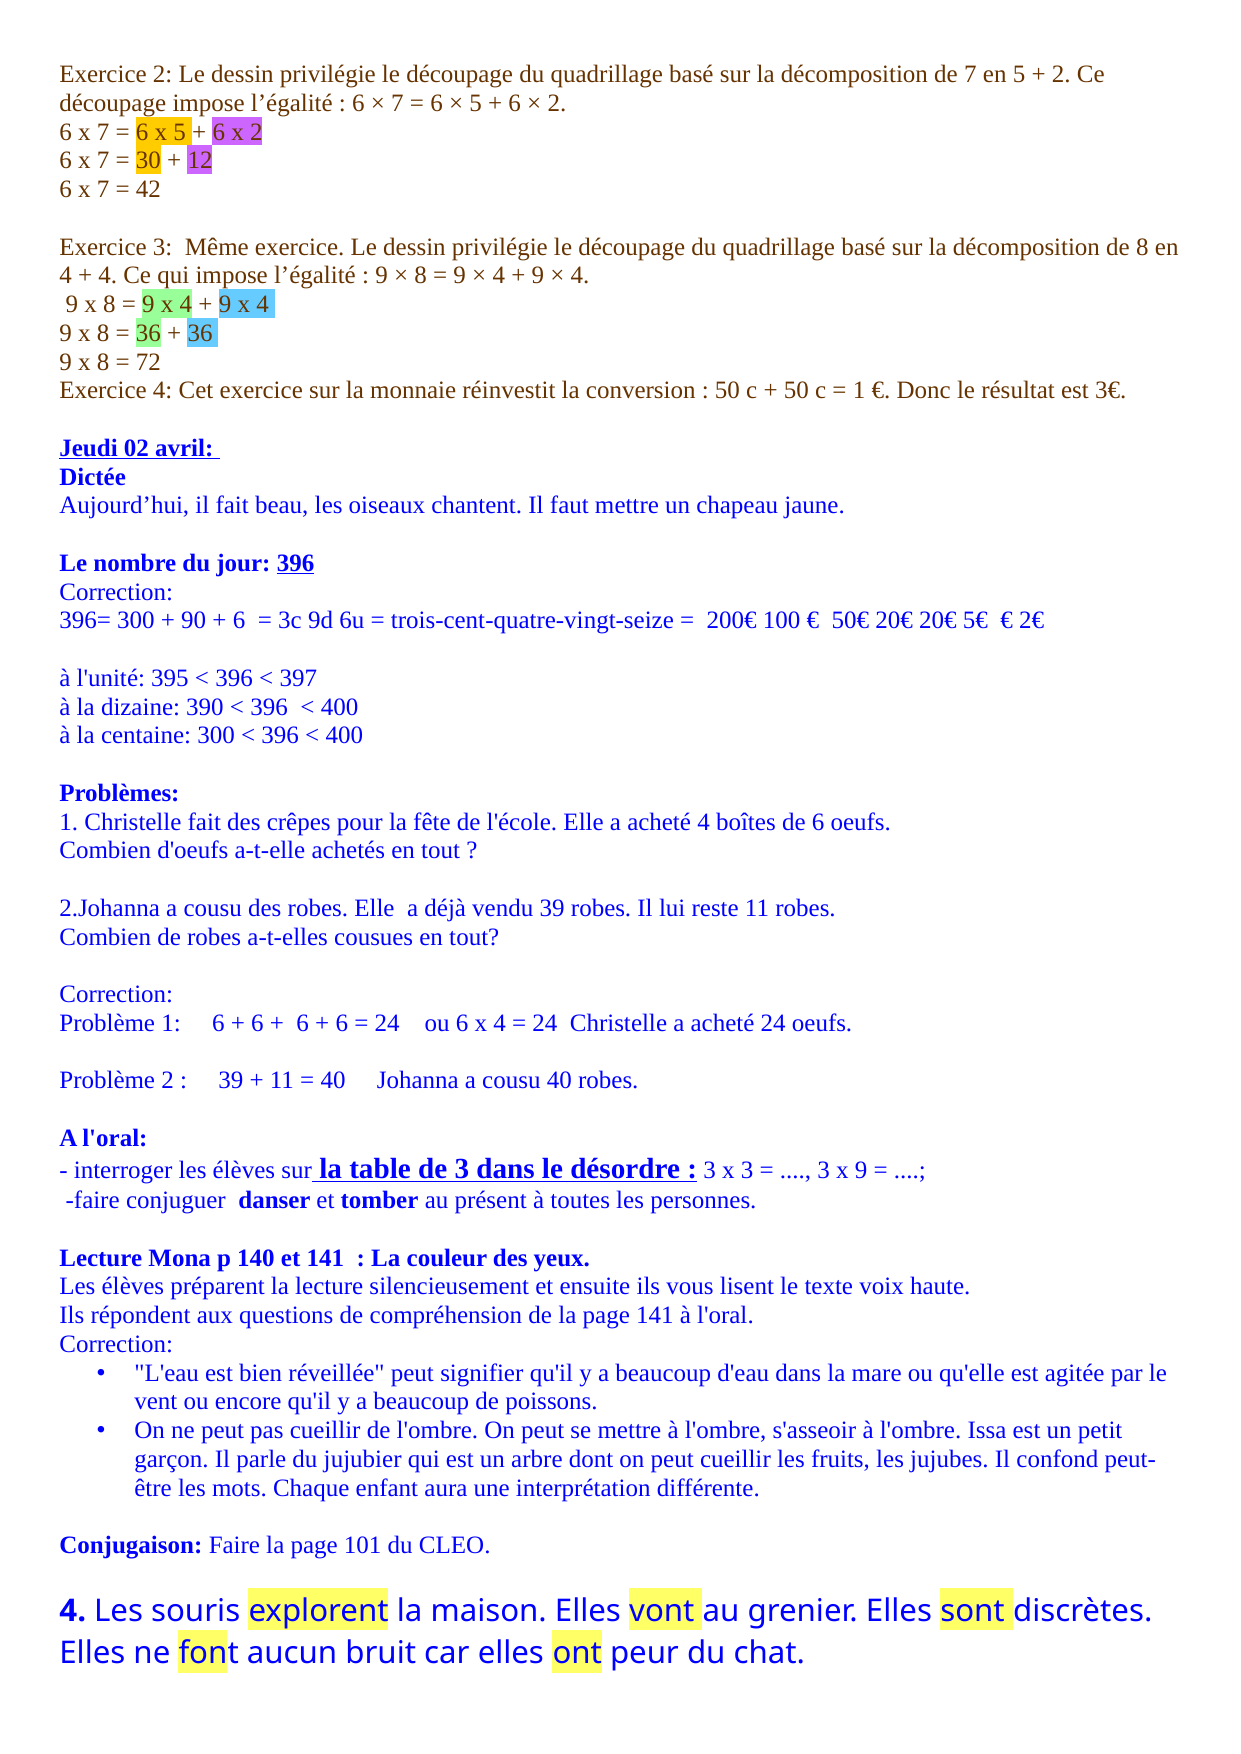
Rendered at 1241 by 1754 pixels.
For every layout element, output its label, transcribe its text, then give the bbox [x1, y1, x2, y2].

text A l'oral: [59, 1123, 1181, 1152]
list "L'eau est bien réveillée" peut signifier qu'il y a beaucoup d'eau dans la mare ou qu'elle est agitée par le vent ou encore qu'il y a beaucoup de poissons. [97, 1358, 1181, 1415]
text Dictée [59, 462, 1181, 490]
text Correction: [59, 577, 1181, 605]
text à la dizaine: 390 < 396 < 400 [59, 692, 1181, 720]
text Problèmes: [59, 778, 1181, 807]
text 2.Johanna a cousu des robes. Elle a déjà vendu 39 robes. Il lui reste 11 robes. [59, 893, 1181, 922]
text 9 x 8 = 9 x 4 + 9 x 4 [59, 289, 1181, 318]
text 1. Christelle fait des crêpes pour la fête de l'école. Elle a acheté 4 boîtes de 6 oeufs. [59, 807, 1181, 835]
text Le nombre du jour: 396 [59, 548, 1181, 577]
list On ne peut pas cueillir de l'ombre. On peut se mettre à l'ombre, s'asseoir à l'ombre. Issa est un petit garçon. Il parle du jujubier qui est un arbre dont on peut cueillir les fruits, les jujubes. Il confond peut-être les mots. Chaque enfant aura une interprétation différente. [97, 1415, 1181, 1501]
text 6 x 7 = 30 + 12 [59, 145, 1181, 174]
text Lecture Mona p 140 et 141 : La couleur des yeux. [59, 1243, 1181, 1271]
text - interroger les élèves sur la table de 3 dans le désordre : 3 x 3 = ...., 3 x 9 = ....; [59, 1152, 1181, 1185]
text 9 x 8 = 36 + 36 [59, 318, 1181, 347]
text Ils répondent aux questions de compréhension de la page 141 à l'oral. [59, 1300, 1181, 1329]
text Exercice 2: Le dessin privilégie le découpage du quadrillage basé sur la décomposition de 7 en 5 + 2. Ce découpage impose l’égalité : 6 × 7 = 6 × 5 + 6 × 2. [59, 59, 1181, 117]
text Les élèves préparent la lecture silencieusement et ensuite ils vous lisent le texte voix haute. [59, 1271, 1181, 1300]
text à l'unité: 395 < 396 < 397 [59, 663, 1181, 692]
text Jeudi 02 avril: [59, 433, 1181, 462]
text -faire conjuguer danser et tomber au présent à toutes les personnes. [59, 1185, 1181, 1214]
text Aujourd’hui, il fait beau, les oiseaux chantent. Il faut mettre un chapeau jaune. [59, 490, 1181, 519]
text à la centaine: 300 < 396 < 400 [59, 720, 1181, 749]
text 396= 300 + 90 + 6 = 3c 9d 6u = trois-cent-quatre-vingt-seize = 200€ 100 € 50€ 20€ 20€ 5€ € 2€ [59, 605, 1181, 634]
text Problème 1: 6 + 6 + 6 + 6 = 24 ou 6 x 4 = 24 Christelle a acheté 24 oeufs. [59, 1008, 1181, 1037]
text Exercice 3: Même exercice. Le dessin privilégie le découpage du quadrillage basé sur la décomposition de 8 en 4 + 4. Ce qui impose l’égalité : 9 × 8 = 9 × 4 + 9 × 4. [59, 232, 1181, 289]
text Combien de robes a-t-elles cousues en tout? [59, 922, 1181, 950]
text Problème 2 : 39 + 11 = 40 Johanna a cousu 40 robes. [59, 1065, 1181, 1094]
text Exercice 4: Cet exercice sur la monnaie réinvestit la conversion : 50 c + 50 c = 1 €. Donc le résultat est 3€. [59, 375, 1181, 404]
text 4. Les souris explorent la maison. Elles vont au grenier. Elles sont discrètes. Elles ne font aucun bruit car elles ont peur du chat. [59, 1588, 1181, 1673]
text Combien d'oeufs a-t-elle achetés en tout ? [59, 835, 1181, 864]
text 6 x 7 = 6 x 5 + 6 x 2 [59, 117, 1181, 145]
text Correction: [59, 979, 1181, 1008]
text Correction: [59, 1329, 1181, 1358]
text Conjugaison: Faire la page 101 du CLEO. [59, 1530, 1181, 1559]
text 6 x 7 = 42 [59, 174, 1181, 203]
text 9 x 8 = 72 [59, 347, 1181, 375]
